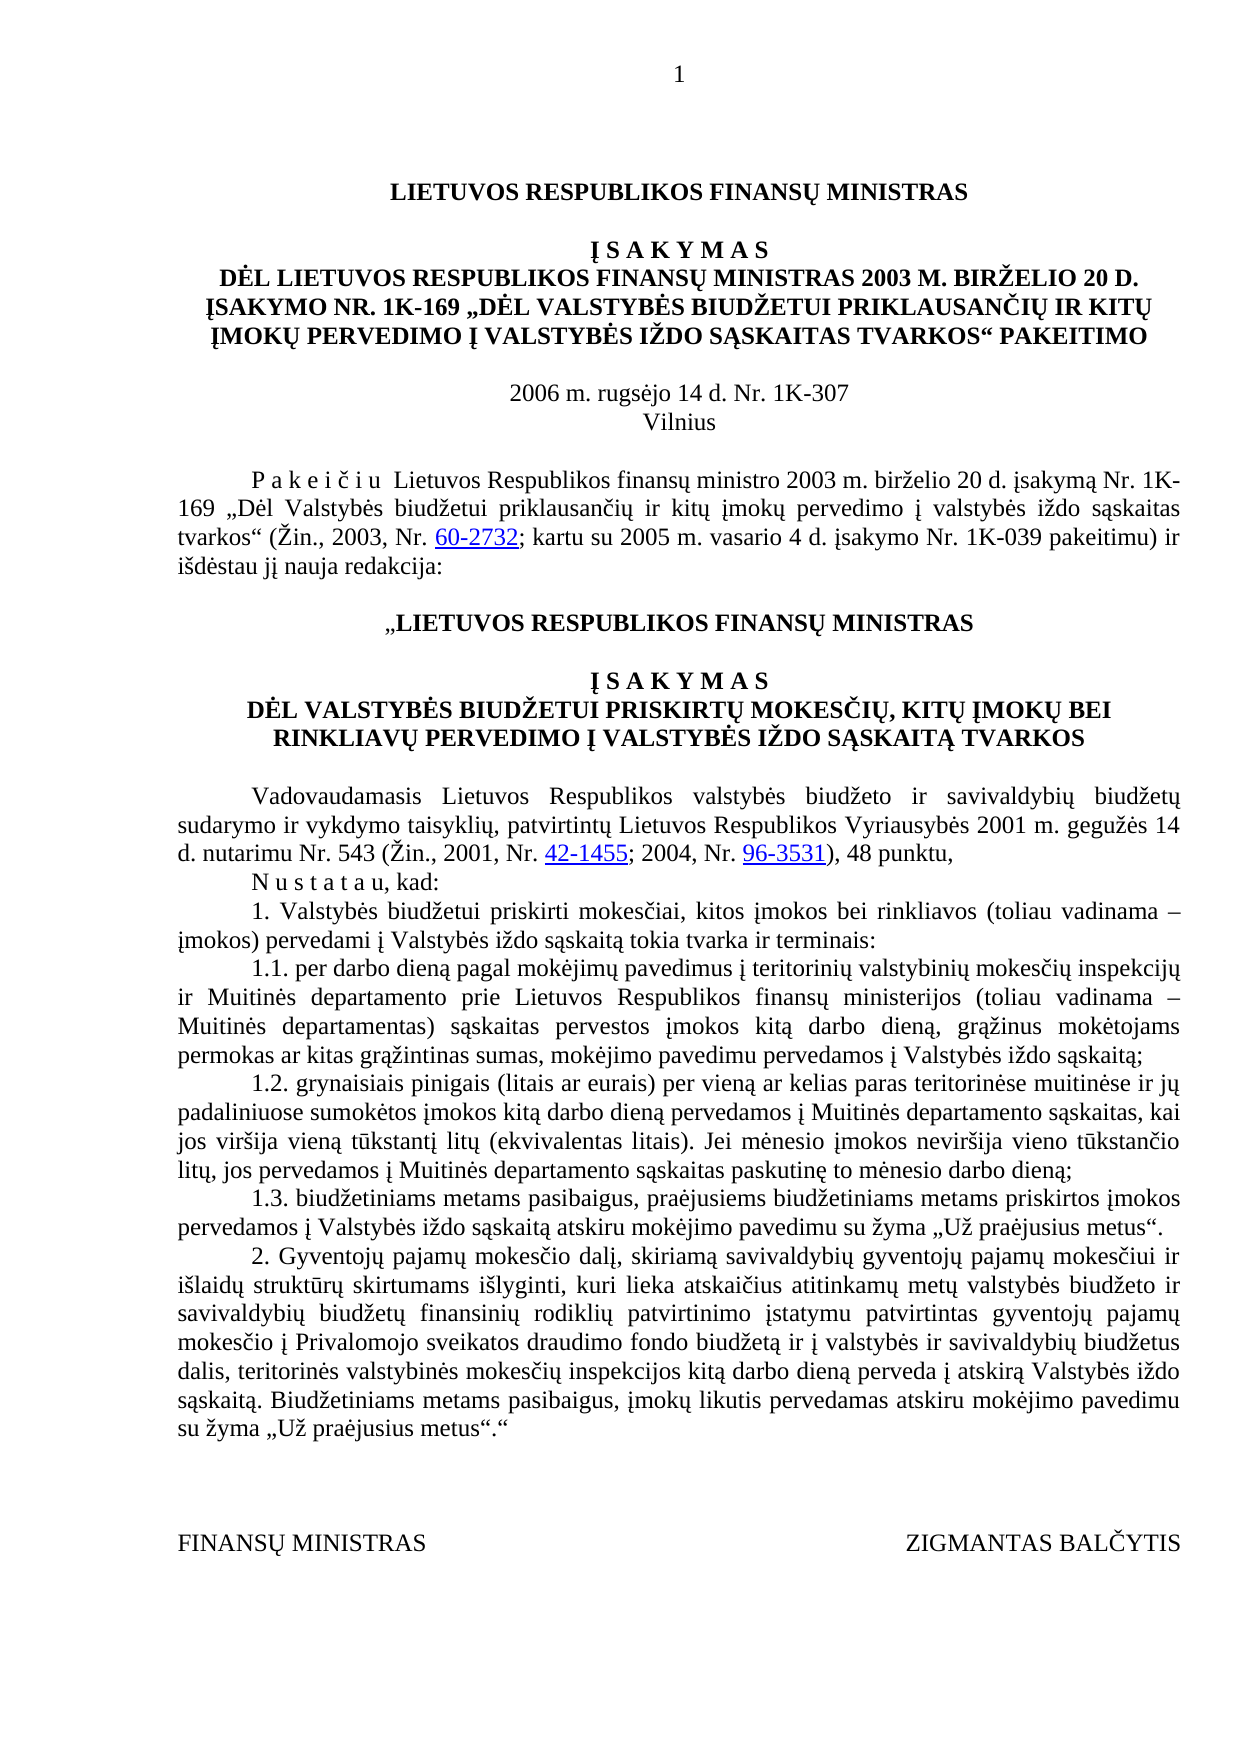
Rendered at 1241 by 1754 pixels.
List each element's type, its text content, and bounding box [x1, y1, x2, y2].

text 2. Gyventojų pajamų mokesčio dalį, skiriamą savivaldybių gyventojų pajamų mokesčiui ir išlaidų struktūrų skirtumams išlyginti, kuri lieka atskaičius atitinkamų metų valstybės biudžeto ir savivaldybių biudžetų finansinių rodiklių patvirtinimo įstatymu patvirtintas gyventojų pajamų mokesčio į Privalomojo sveikatos draudimo fondo biudžetą ir į valstybės ir savivaldybių biudžetus dalis, teritorinės valstybinės mokesčių inspekcijos kitą darbo dieną perveda į atskirą Valstybės iždo sąskaitą. Biudžetiniams metams pasibaigus, įmokų likutis pervedamas atskiru mokėjimo pavedimu su žyma „Už praėjusius metus“.“ [177, 1241, 1181, 1442]
text LIETUVOS RESPUBLIKOS FINANSŲ MINISTRAS [177, 177, 1181, 206]
text 1. Valstybės biudžetui priskirti mokesčiai, kitos įmokos bei rinkliavos (toliau vadinama – įmokos) pervedami į Valstybės iždo sąskaitą tokia tvarka ir terminais: [177, 896, 1181, 953]
text DĖL VALSTYBĖS BIUDŽETUI PRISKIRTŲ MOKESČIŲ, KITŲ ĮMOKŲ BEI RINKLIAVŲ PERVEDIMO Į VALSTYBĖS IŽDO SĄSKAITĄ TVARKOS [177, 695, 1181, 752]
text FINANSŲ MINISTRAS ZIGMANTAS BALČYTIS [177, 1528, 1181, 1557]
text ĮSAKYMAS [177, 666, 1181, 695]
text „LIETUVOS RESPUBLIKOS FINANSŲ MINISTRAS [177, 608, 1181, 637]
text 2006 m. rugsėjo 14 d. Nr. 1K-307 [177, 378, 1181, 407]
text Nustatau, kad: [177, 867, 1181, 896]
text Vadovaudamasis Lietuvos Respublikos valstybės biudžeto ir savivaldybių biudžetų sudarymo ir vykdymo taisyklių, patvirtintų Lietuvos Respublikos Vyriausybės 2001 m. gegužės 14 d. nutarimu Nr. 543 (Žin., 2001, Nr. 42-1455; 2004, Nr. 96-3531), 48 punktu, [177, 781, 1181, 867]
text DĖL LIETUVOS RESPUBLIKOS FINANSŲ MINISTRAS 2003 M. BIRŽELIO 20 D. ĮSAKYMO NR. 1K-169 „DĖL VALSTYBĖS BIUDŽETUI PRIKLAUSANČIŲ IR KITŲ ĮMOKŲ PERVEDIMO Į VALSTYBĖS IŽDO SĄSKAITAS TVARKOS“ PAKEITIMO [177, 263, 1181, 350]
text Į S A K Y M A S [177, 235, 1181, 263]
text Pakeičiu Lietuvos Respublikos finansų ministro 2003 m. birželio 20 d. įsakymą Nr. 1K-169 „Dėl Valstybės biudžetui priklausančių ir kitų įmokų pervedimo į valstybės iždo sąskaitas tvarkos“ (Žin., 2003, Nr. 60-2732; kartu su 2005 m. vasario 4 d. įsakymo Nr. 1K-039 pakeitimu) ir išdėstau jį nauja redakcija: [177, 465, 1181, 580]
text 1.1. per darbo dieną pagal mokėjimų pavedimus į teritorinių valstybinių mokesčių inspekcijų ir Muitinės departamento prie Lietuvos Respublikos finansų ministerijos (toliau vadinama – Muitinės departamentas) sąskaitas pervestos įmokos kitą darbo dieną, grąžinus mokėtojams permokas ar kitas grąžintinas sumas, mokėjimo pavedimu pervedamos į Valstybės iždo sąskaitą; [177, 953, 1181, 1068]
text 1.3. biudžetiniams metams pasibaigus, praėjusiems biudžetiniams metams priskirtos įmokos pervedamos į Valstybės iždo sąskaitą atskiru mokėjimo pavedimu su žyma „Už praėjusius metus“. [177, 1183, 1181, 1241]
text Vilnius [177, 407, 1181, 436]
text 1.2. grynaisiais pinigais (litais ar eurais) per vieną ar kelias paras teritorinėse muitinėse ir jų padaliniuose sumokėtos įmokos kitą darbo dieną pervedamos į Muitinės departamento sąskaitas, kai jos viršija vieną tūkstantį litų (ekvivalentas litais). Jei mėnesio įmokos neviršija vieno tūkstančio litų, jos pervedamos į Muitinės departamento sąskaitas paskutinę to mėnesio darbo dieną; [177, 1068, 1181, 1183]
